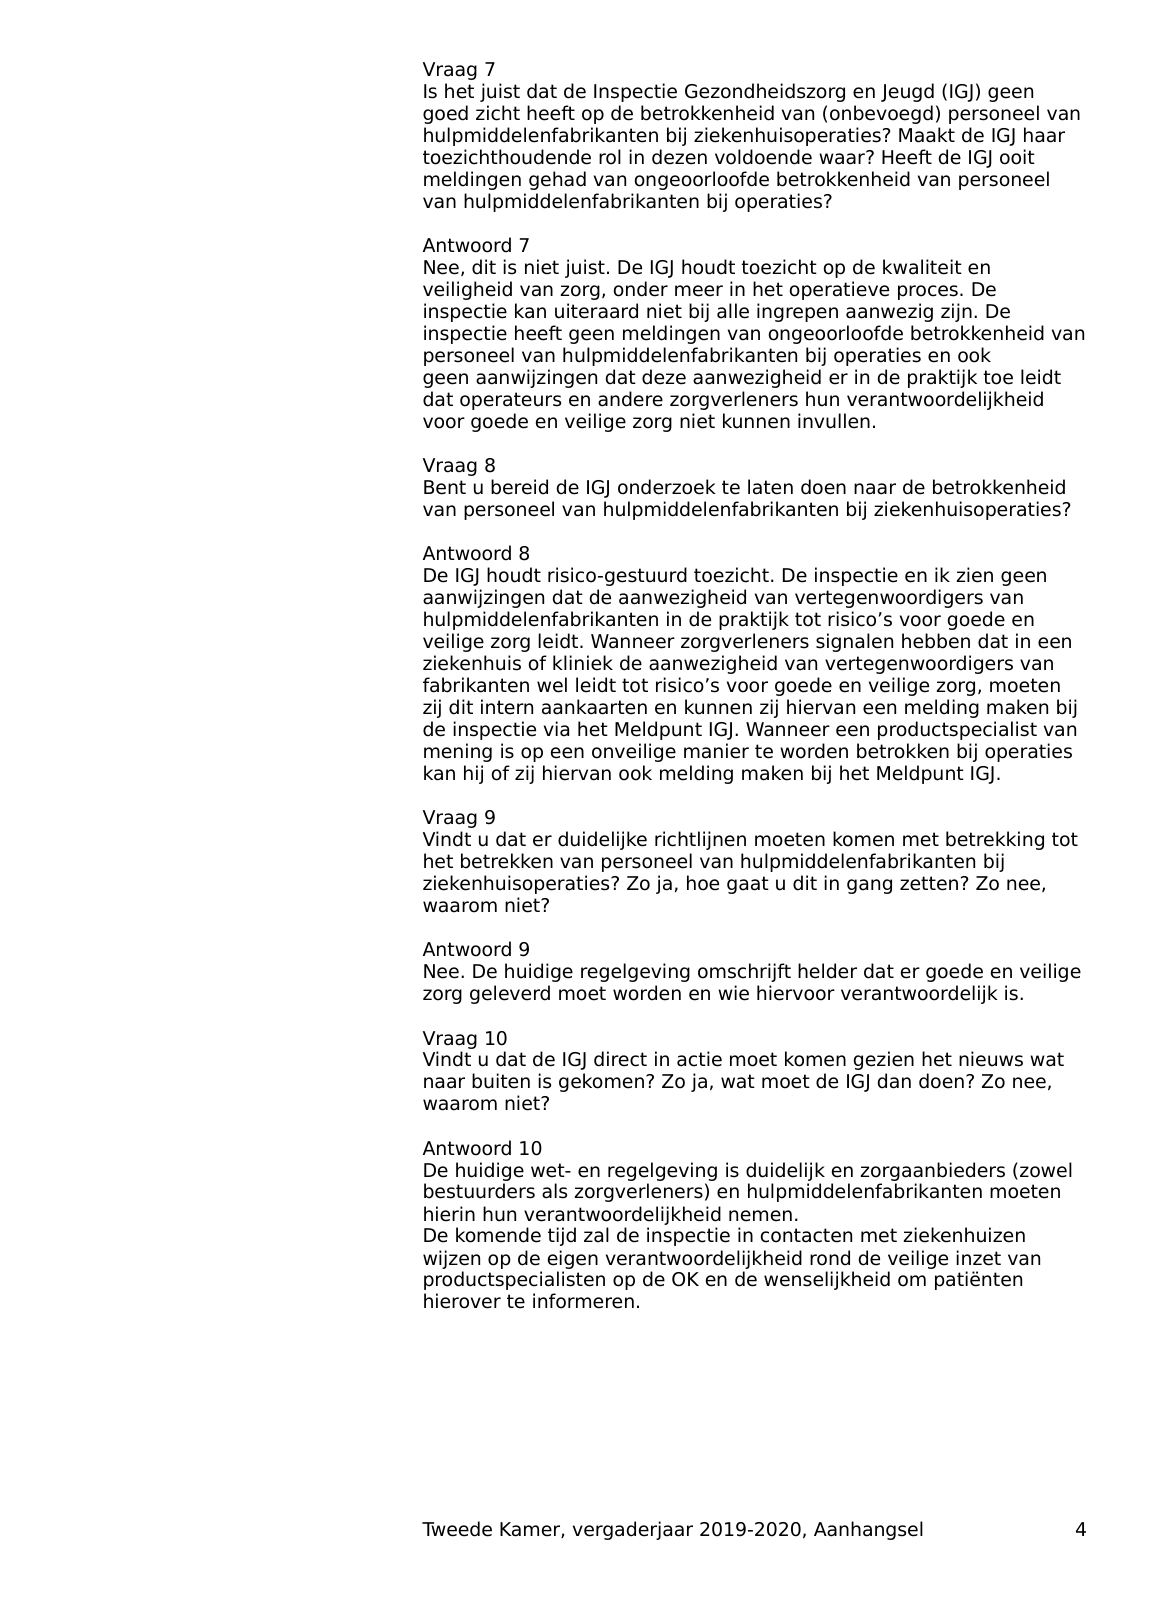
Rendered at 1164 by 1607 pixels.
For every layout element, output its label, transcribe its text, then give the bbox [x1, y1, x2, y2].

text Antwoord 7 [422, 235, 1087, 257]
text Vindt u dat de IGJ direct in actie moet komen gezien het nieuws wat naar buiten is gekomen? Zo ja, wat moet de IGJ dan doen? Zo nee, waarom niet? [422, 1049, 1087, 1115]
text Nee, dit is niet juist. De IGJ houdt toezicht op de kwaliteit en veiligheid van zorg, onder meer in het operatieve proces. De inspectie kan uiteraard niet bij alle ingrepen aanwezig zijn. De inspectie heeft geen meldingen van ongeoorloofde betrokkenheid van personeel van hulpmiddelenfabrikanten bij operaties en ook [422, 257, 1087, 367]
text Bent u bereid de IGJ onderzoek te laten doen naar de betrokkenheid van personeel van hulpmiddelenfabrikanten bij ziekenhuisoperaties? [422, 477, 1087, 521]
text geen aanwijzingen dat deze aanwezigheid er in de praktijk toe leidt dat operateurs en andere zorgverleners hun verantwoordelijkheid voor goede en veilige zorg niet kunnen invullen. [422, 367, 1087, 433]
text Vindt u dat er duidelijke richtlijnen moeten komen met betrekking tot het betrekken van personeel van hulpmiddelenfabrikanten bij ziekenhuisoperaties? Zo ja, hoe gaat u dit in gang zetten? Zo nee, waarom niet? [422, 829, 1087, 917]
text Nee. De huidige regelgeving omschrijft helder dat er goede en veilige zorg geleverd moet worden en wie hiervoor verantwoordelijk is. [422, 961, 1087, 1005]
text Vraag 8 [422, 455, 1087, 477]
text Vraag 9 [422, 807, 1087, 829]
text De IGJ houdt risico-gestuurd toezicht. De inspectie en ik zien geen aanwijzingen dat de aanwezigheid van vertegenwoordigers van hulpmiddelenfabrikanten in de praktijk tot risico’s voor goede en veilige zorg leidt. Wanneer zorgverleners signalen hebben dat in een ziekenhuis of kliniek de aanwezigheid van vertegenwoordigers van fabrikanten wel leidt tot risico’s voor goede en veilige zorg, moeten zij dit intern aankaarten en kunnen zij hiervan een melding maken bij de inspectie via het Meldpunt IGJ. Wanneer een productspecialist van mening is op een onveilige manier te worden betrokken bij operaties kan hij of zij hiervan ook melding maken bij het Meldpunt IGJ. [422, 565, 1087, 785]
text Antwoord 10 [422, 1137, 1087, 1159]
text Antwoord 9 [422, 939, 1087, 961]
text De komende tijd zal de inspectie in contacten met ziekenhuizen wijzen op de eigen verantwoordelijkheid rond de veilige inzet van productspecialisten op de OK en de wenselijkheid om patiënten hierover te informeren. [422, 1225, 1087, 1313]
text De huidige wet- en regelgeving is duidelijk en zorgaanbieders (zowel bestuurders als zorgverleners) en hulpmiddelenfabrikanten moeten hierin hun verantwoordelijkheid nemen. [422, 1159, 1087, 1225]
text Antwoord 8 [422, 543, 1087, 565]
text Is het juist dat de Inspectie Gezondheidszorg en Jeugd (IGJ) geen goed zicht heeft op de betrokkenheid van (onbevoegd) personeel van hulpmiddelenfabrikanten bij ziekenhuisoperaties? Maakt de IGJ haar toezichthoudende rol in dezen voldoende waar? Heeft de IGJ ooit meldingen gehad van ongeoorloofde betrokkenheid van personeel van hulpmiddelenfabrikanten bij operaties? [422, 81, 1087, 213]
text Vraag 10 [422, 1027, 1087, 1049]
text Vraag 7 [422, 59, 1087, 81]
